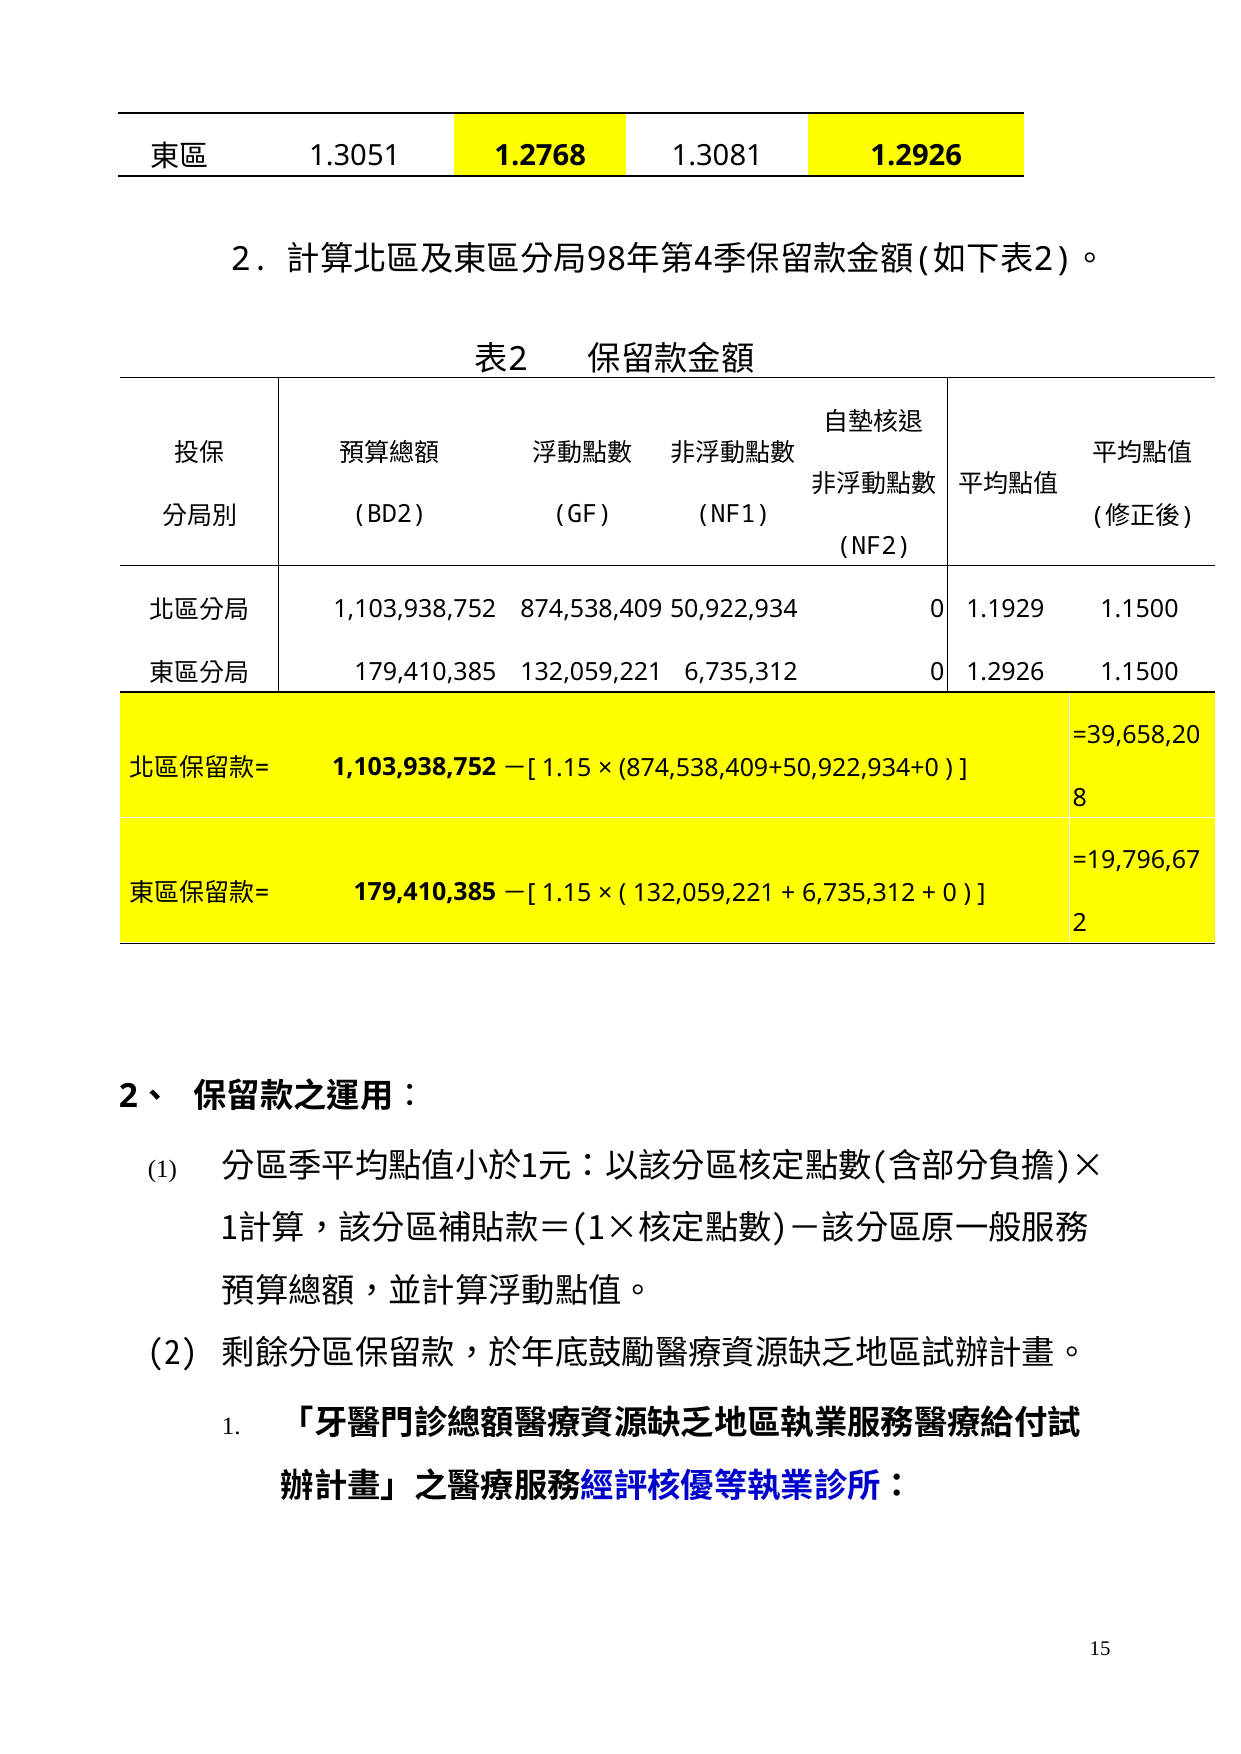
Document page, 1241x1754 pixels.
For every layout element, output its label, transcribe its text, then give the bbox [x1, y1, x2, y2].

table_cell 1.2768 [454, 114, 626, 175]
table_cell 1.2926 [808, 114, 1024, 175]
table_cell 1.3081 [626, 114, 808, 175]
list 剩餘分區保留款，於年底鼓勵醫療資源缺乏地區試辦計畫。 [148, 1308, 1110, 1371]
list 「牙醫門診總額醫療資源缺乏地區執業服務醫療給付試辦計畫」之醫療服務經評核優等執業診所： [222, 1378, 1110, 1503]
table_header 投保 分局別 [120, 378, 278, 565]
table_cell 179,410,385 [279, 629, 499, 691]
text 表2 保留款金額 [118, 314, 1110, 377]
table_cell 東區保留款= [120, 818, 279, 942]
table_cell =19,796,672 [1070, 818, 1215, 942]
table_cell 874,538,409 [499, 566, 665, 629]
table_cell 東區 [118, 114, 256, 175]
table_cell －[ 1.15 × ( 132,059,221 + 6,735,312 + 0 ) ] [499, 818, 1069, 942]
table_cell 179,410,385 [279, 818, 499, 942]
table_cell 1,103,938,752 [279, 566, 499, 629]
table_header 非浮動點數 (NF1) [665, 378, 800, 565]
table_cell 1,103,938,752 [279, 693, 499, 817]
table_header 平均點值 [948, 378, 1069, 565]
table_cell 1.3051 [256, 114, 453, 175]
table_header 浮動點數 (GF) [499, 378, 665, 565]
list 保留款之運用： [118, 1051, 1110, 1113]
table_cell 東區分局 [120, 629, 278, 691]
table_cell 132,059,221 [499, 629, 665, 691]
table_header 自墊核退 非浮動點數 (NF2) [800, 378, 947, 565]
table_cell 1.1929 [948, 566, 1069, 629]
list 計算北區及東區分局98年第4季保留款金額(如下表2)。 [230, 214, 1110, 277]
table_cell 1.1500 [1070, 629, 1215, 691]
table_cell 0 [800, 566, 947, 629]
table_cell 50,922,934 [665, 566, 800, 629]
table_header 預算總額 (BD2) [279, 378, 499, 565]
table_cell 6,735,312 [665, 629, 800, 691]
table_cell 0 [800, 629, 947, 691]
table_cell －[ 1.15 × (874,538,409+50,922,934+0 ) ] [499, 693, 1069, 817]
table_cell 北區保留款= [120, 693, 279, 817]
table_cell =39,658,208 [1070, 693, 1215, 817]
table_cell 1.1500 [1070, 566, 1215, 629]
table_cell 北區分局 [120, 566, 278, 629]
table_cell 1.2926 [948, 629, 1069, 691]
list 分區季平均點值小於1元：以該分區核定點數(含部分負擔)×1計算，該分區補貼款＝(1×核定點數)－該分區原一般服務預算總額，並計算浮動點值。 [148, 1121, 1110, 1308]
table_header 平均點值 (修正後) [1070, 378, 1215, 565]
